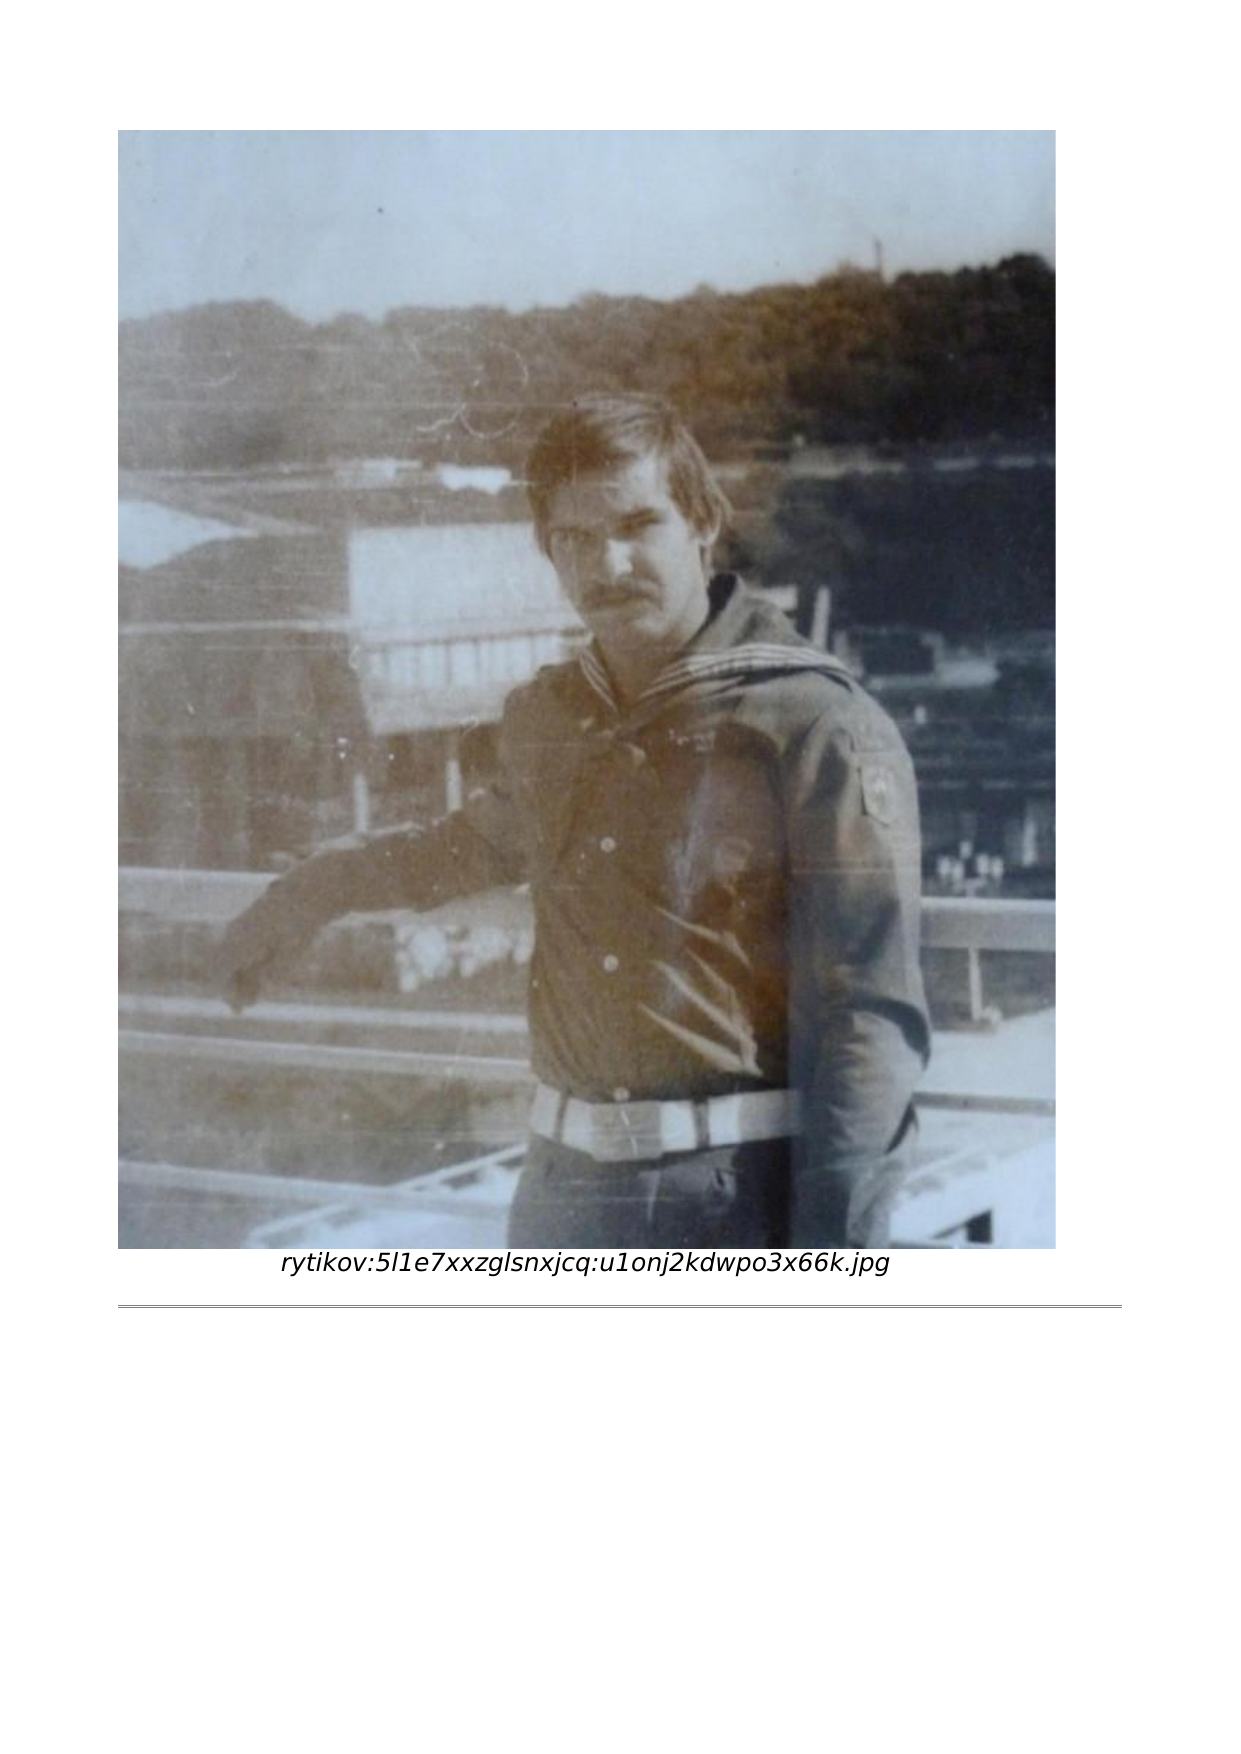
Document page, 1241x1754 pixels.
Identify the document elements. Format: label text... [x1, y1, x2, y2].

text rytikov:5l1e7xxzglsnxjcq:u1onj2kdwpo3x66k.jpg [118, 1249, 1056, 1278]
picture [118, 130, 1056, 1249]
